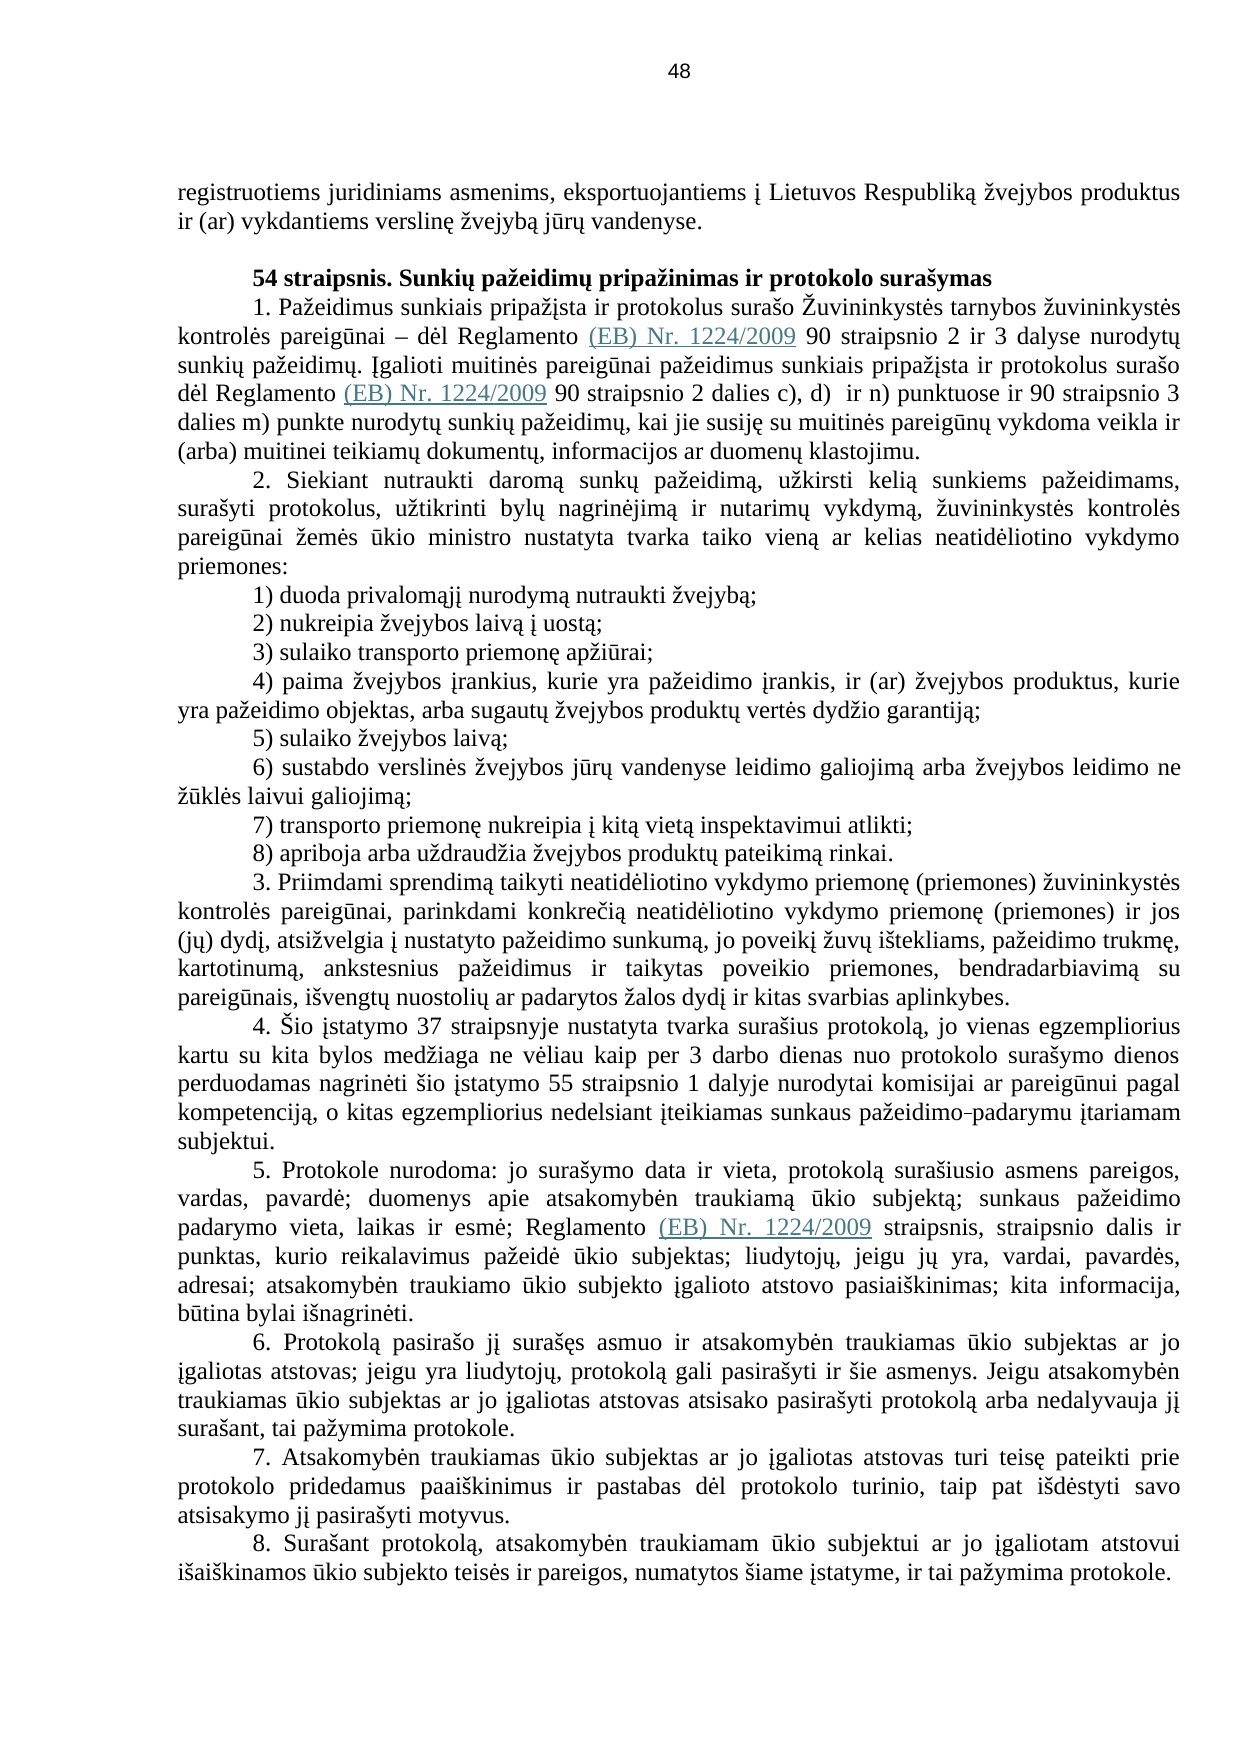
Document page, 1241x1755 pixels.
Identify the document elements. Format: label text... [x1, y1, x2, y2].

text 6. Protokolą pasirašo jį surašęs asmuo ir atsakomybėn traukiamas ūkio subjektas ar jo įgaliotas atstovas; jeigu yra liudytojų, protokolą gali pasirašyti ir šie asmenys. Jeigu atsakomybėn traukiamas ūkio subjektas ar jo įgaliotas atstovas atsisako pasirašyti protokolą arba nedalyvauja jį surašant, tai pažymima protokole. [177, 1327, 1181, 1442]
text 8. Surašant protokolą, atsakomybėn traukiamam ūkio subjektui ar jo įgaliotam atstovui išaiškinamos ūkio subjekto teisės ir pareigos, numatytos šiame įstatyme, ir tai pažymima protokole. [177, 1528, 1181, 1586]
text 2. Siekiant nutraukti daromą sunkų pažeidimą, užkirsti kelią sunkiems pažeidimams, surašyti protokolus, užtikrinti bylų nagrinėjimą ir nutarimų vykdymą, žuvininkystės kontrolės pareigūnai žemės ūkio ministro nustatyta tvarka taiko vieną ar kelias neatidėliotino vykdymo priemones: [177, 465, 1181, 580]
text 1) duoda privalomąjį nurodymą nutraukti žvejybą; [177, 580, 1181, 608]
text 3) sulaiko transporto priemonę apžiūrai; [177, 637, 1181, 666]
text 2) nukreipia žvejybos laivą į uostą; [177, 608, 1181, 637]
text 8) apriboja arba uždraudžia žvejybos produktų pateikimą rinkai. [177, 838, 1181, 867]
text 4) paima žvejybos įrankius, kurie yra pažeidimo įrankis, ir (ar) žvejybos produktus, kurie yra pažeidimo objektas, arba sugautų žvejybos produktų vertės dydžio garantiją; [177, 666, 1181, 723]
text 54 straipsnis. Sunkių pažeidimų pripažinimas ir protokolo surašymas [252, 263, 1181, 292]
text 7) transporto priemonę nukreipia į kitą vietą inspektavimui atlikti; [177, 810, 1181, 838]
text 1. Pažeidimus sunkiais pripažįsta ir protokolus surašo Žuvininkystės tarnybos žuvininkystės kontrolės pareigūnai – dėl Reglamento (EB) Nr. 1224/2009 90 straipsnio 2 ir 3 dalyse nurodytų sunkių pažeidimų. Įgalioti muitinės pareigūnai pažeidimus sunkiais pripažįsta ir protokolus surašo dėl Reglamento (EB) Nr. 1224/2009 90 straipsnio 2 dalies c), d) ir n) punktuose ir 90 straipsnio 3 dalies m) punkte nurodytų sunkių pažeidimų, kai jie susiję su muitinės pareigūnų vykdoma veikla ir (arba) muitinei teikiamų dokumentų, informacijos ar duomenų klastojimu. [177, 292, 1181, 465]
text 5. Protokole nurodoma: jo surašymo data ir vieta, protokolą surašiusio asmens pareigos, vardas, pavardė; duomenys apie atsakomybėn traukiamą ūkio subjektą; sunkaus pažeidimo padarymo vieta, laikas ir esmė; Reglamento (EB) Nr. 1224/2009 straipsnis, straipsnio dalis ir punktas, kurio reikalavimus pažeidė ūkio subjektas; liudytojų, jeigu jų yra, vardai, pavardės, adresai; atsakomybėn traukiamo ūkio subjekto įgalioto atstovo pasiaiškinimas; kita informacija, būtina bylai išnagrinėti. [177, 1155, 1181, 1327]
text 5) sulaiko žvejybos laivą; [177, 723, 1181, 752]
text registruotiems juridiniams asmenims, eksportuojantiems į Lietuvos Respubliką žvejybos produktus ir (ar) vykdantiems verslinę žvejybą jūrų vandenyse. [177, 177, 1181, 235]
text 4. Šio įstatymo 37 straipsnyje nustatyta tvarka surašius protokolą, jo vienas egzempliorius kartu su kita bylos medžiaga ne vėliau kaip per 3 darbo dienas nuo protokolo surašymo dienos perduodamas nagrinėti šio įstatymo 55 straipsnio 1 dalyje nurodytai komisijai ar pareigūnui pagal kompetenciją, o kitas egzempliorius nedelsiant įteikiamas sunkaus pažeidimo padarymu įtariamam subjektui. [177, 1011, 1181, 1155]
text 7. Atsakomybėn traukiamas ūkio subjektas ar jo įgaliotas atstovas turi teisę pateikti prie protokolo pridedamus paaiškinimus ir pastabas dėl protokolo turinio, taip pat išdėstyti savo atsisakymo jį pasirašyti motyvus. [177, 1442, 1181, 1528]
text 6) sustabdo verslinės žvejybos jūrų vandenyse leidimo galiojimą arba žvejybos leidimo ne žūklės laivui galiojimą; [177, 752, 1181, 810]
text 3. Priimdami sprendimą taikyti neatidėliotino vykdymo priemonę (priemones) žuvininkystės kontrolės pareigūnai, parinkdami konkrečią neatidėliotino vykdymo priemonę (priemones) ir jos (jų) dydį, atsižvelgia į nustatyto pažeidimo sunkumą, jo poveikį žuvų ištekliams, pažeidimo trukmę, kartotinumą, ankstesnius pažeidimus ir taikytas poveikio priemones, bendradarbiavimą su pareigūnais, išvengtų nuostolių ar padarytos žalos dydį ir kitas svarbias aplinkybes. [177, 867, 1181, 1011]
